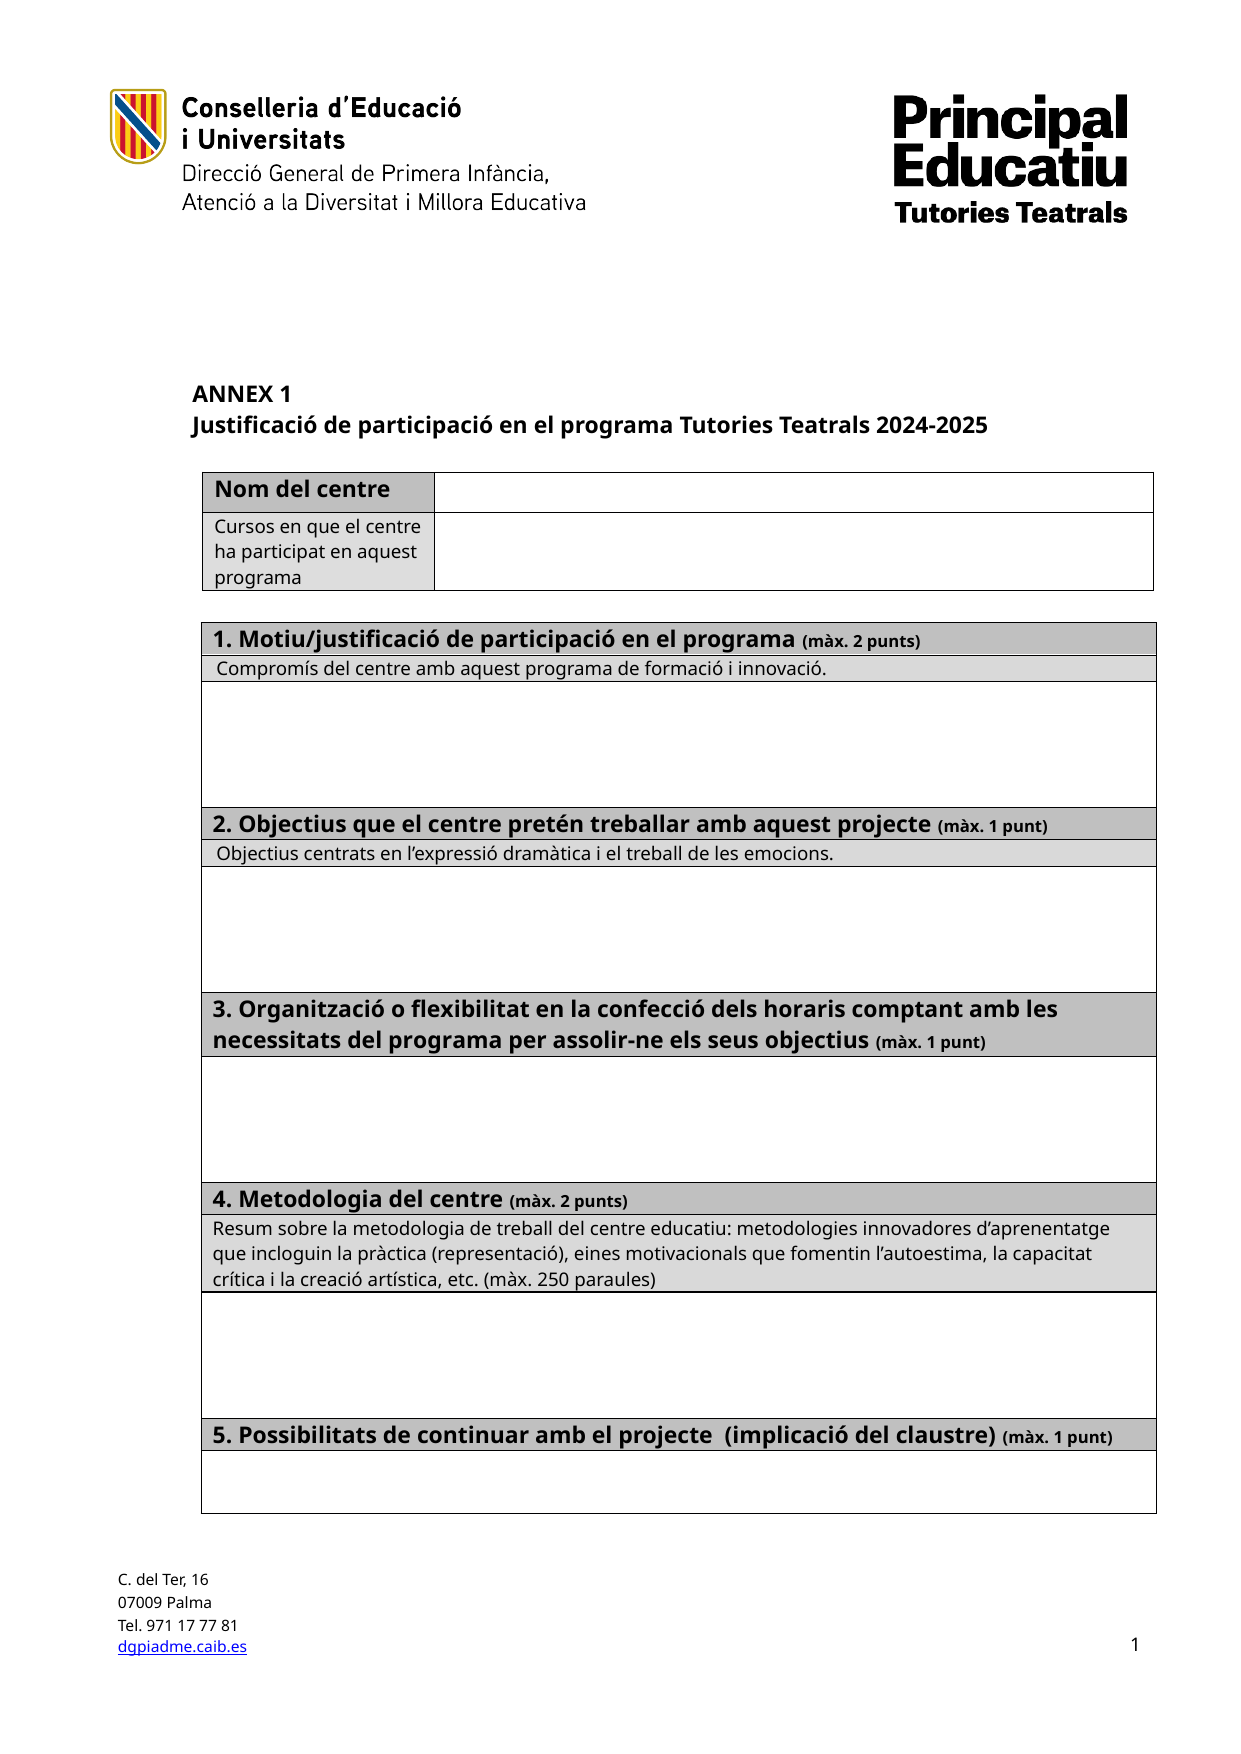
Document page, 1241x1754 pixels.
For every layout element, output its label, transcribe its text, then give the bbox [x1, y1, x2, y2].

picture [96, 66, 599, 234]
table_header Nom del centre [203, 473, 434, 512]
text Justificació de participació en el programa Tutories Teatrals 2024-2025 [192, 409, 1152, 440]
table_cell [202, 1293, 1156, 1417]
table_cell 3. Organització o flexibilitat en la confecció dels horaris comptant amb les necessitats del programa per assolir-ne els seus objectius (màx. 1 punt) [202, 993, 1156, 1056]
table_cell Compromís del centre amb aquest programa de formació i innovació. [202, 656, 1156, 681]
text ANNEX 1 [192, 378, 1152, 409]
table_cell [435, 513, 1153, 590]
table_cell [202, 1451, 1156, 1513]
table_cell [202, 682, 1156, 807]
table_cell [202, 867, 1156, 992]
table_header [435, 473, 1153, 512]
table_cell [202, 1057, 1156, 1182]
table_cell Cursos en que el centre ha participat en aquest programa [203, 513, 434, 590]
table_cell Resum sobre la metodologia de treball del centre educatiu: metodologies innovadores d’aprenentatge que incloguin la pràctica (representació), eines motivacionals que fomentin l’autoestima, la capacitat crítica i la creació artística, etc. (màx. 250 paraules) [202, 1215, 1156, 1291]
table_cell Objectius centrats en l’expressió dramàtica i el treball de les emocions. [202, 840, 1156, 866]
table_cell 4. Metodologia del centre (màx. 2 punts) [202, 1183, 1156, 1214]
table_cell 2. Objectius que el centre pretén treballar amb aquest projecte (màx. 1 punt) [202, 808, 1156, 839]
picture [879, 81, 1141, 223]
table_header 1. Motiu/justificació de participació en el programa (màx. 2 punts) [202, 623, 1156, 654]
table_cell 5. Possibilitats de continuar amb el projecte (implicació del claustre) (màx. 1 punt) [202, 1419, 1156, 1450]
